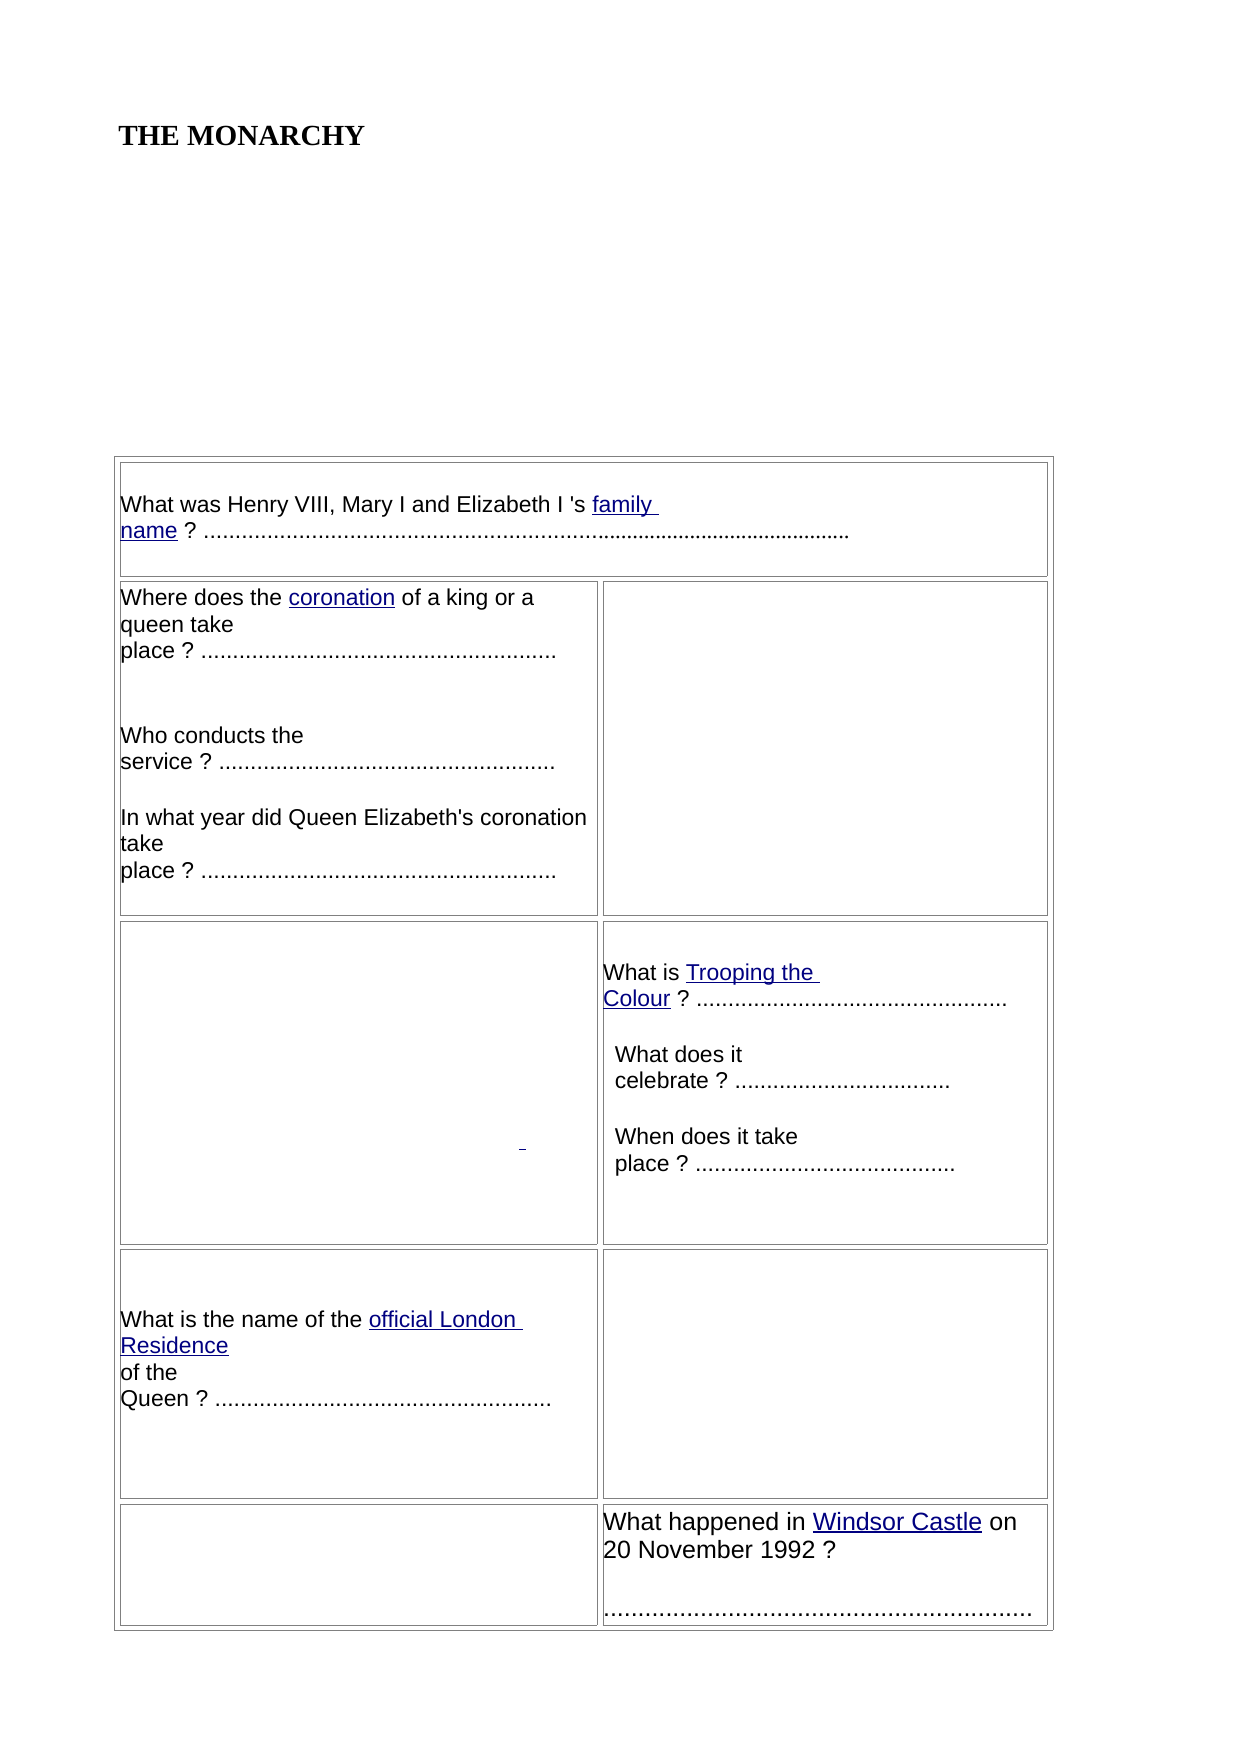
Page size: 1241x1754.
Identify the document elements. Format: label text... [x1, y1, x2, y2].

table_cell [600, 1244, 1050, 1498]
table_cell [121, 1505, 597, 1624]
table_cell [117, 915, 600, 1244]
table_cell [604, 1250, 1047, 1498]
table_cell [604, 582, 1047, 915]
table_cell [117, 1498, 600, 1624]
table_cell [600, 576, 1050, 915]
table_header What was Henry VIII, Mary I and Elizabeth I 's family name ? .......................................................................................................... [117, 457, 1050, 576]
table_header [470, 152, 782, 456]
text THE MONARCHY [118, 118, 1122, 152]
table_header [194, 152, 470, 456]
table_cell What happened in Windsor Castle on 20 November 1992 ? .............................................................. [600, 1498, 1050, 1624]
table_cell What is the name of the official London Residence of the Queen ? ..................................................... [117, 1244, 600, 1498]
table_cell [121, 922, 597, 1244]
table_cell Where does the coronation of a king or a queen take place ? ........................................................ Who conducts the service ? ..................................................... In what year did Queen Elizabeth's coronation take place ? ........................................................ [117, 576, 600, 915]
table_header [782, 152, 1047, 456]
table_cell What is Trooping the Colour ? ................................................. What does it celebrate ? .................................. When does it take place ? ......................................... [600, 915, 1050, 1244]
table_cell What happened in Windsor Castle on 20 November 1992 ? .............................................................. [604, 1505, 1047, 1624]
